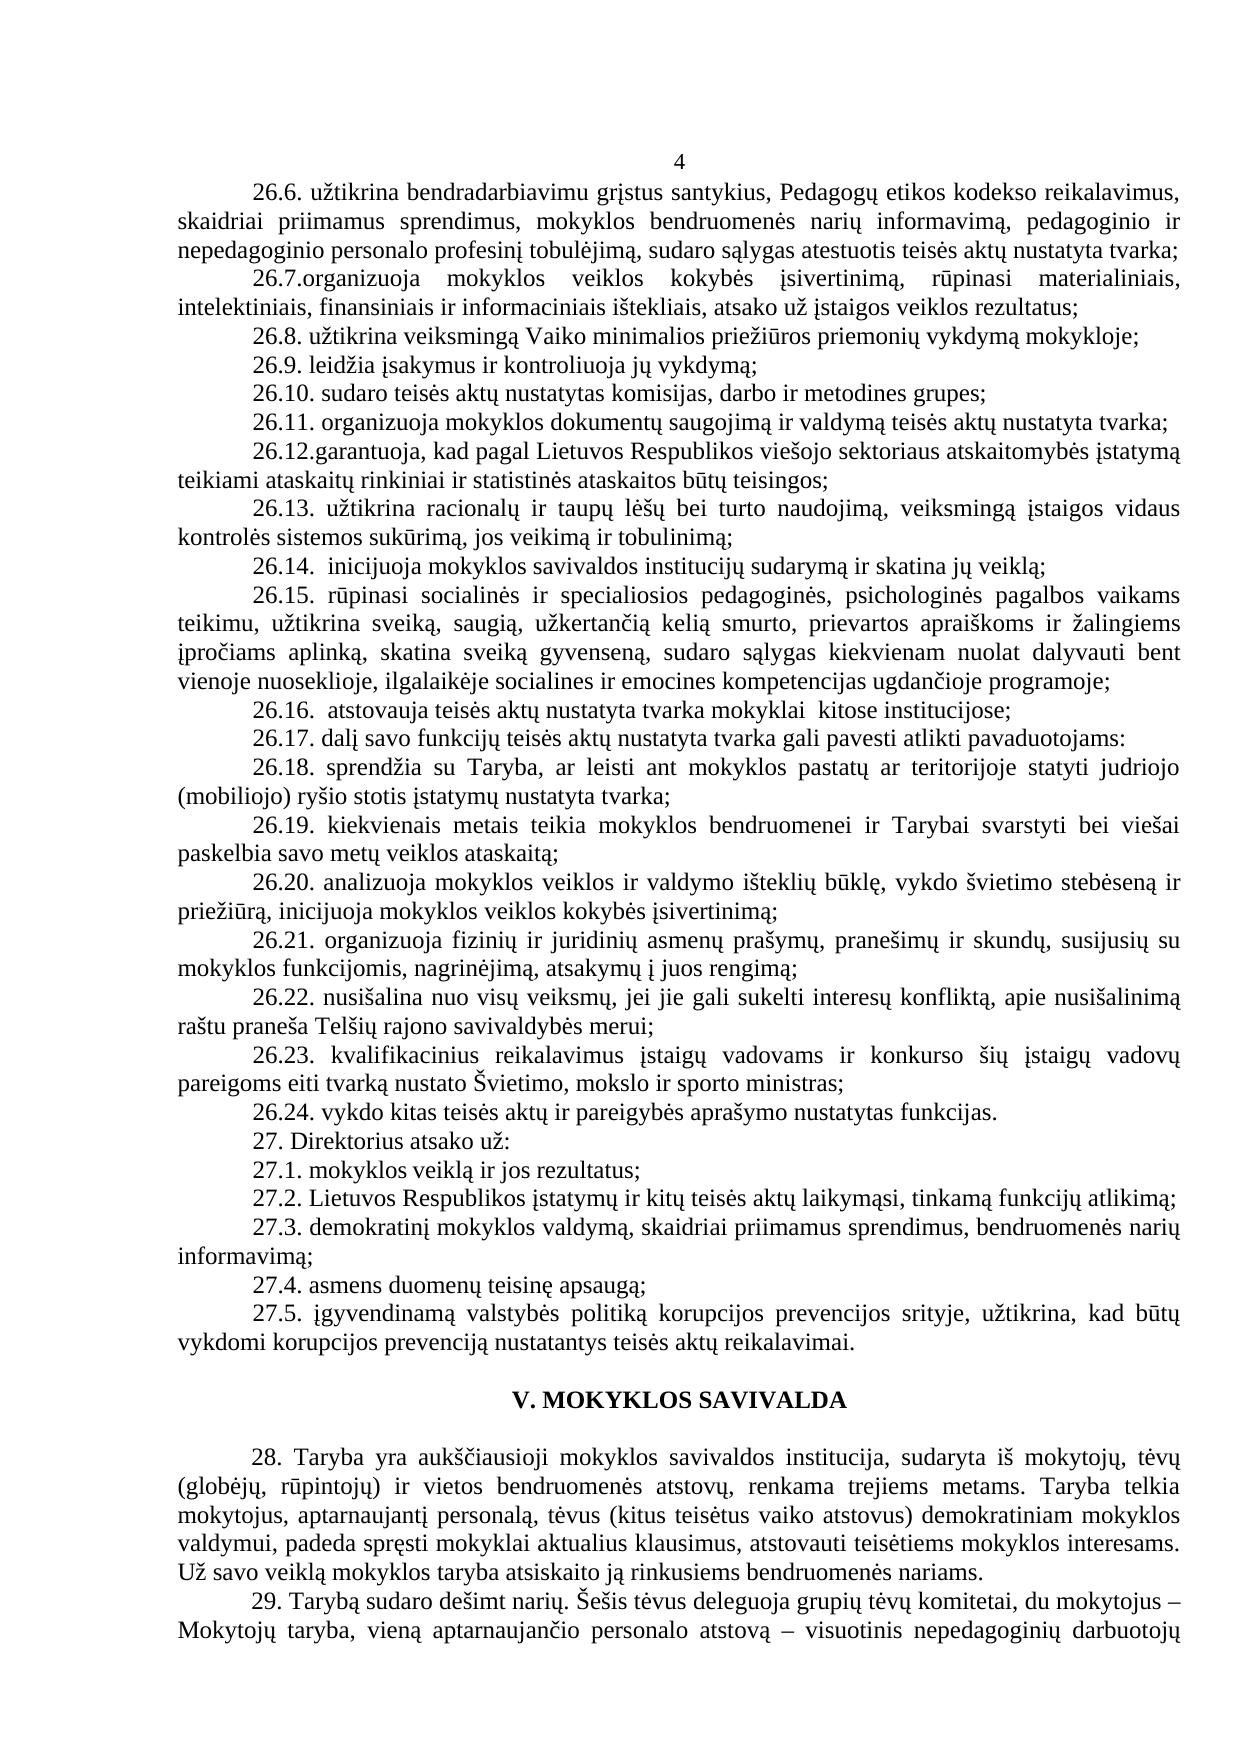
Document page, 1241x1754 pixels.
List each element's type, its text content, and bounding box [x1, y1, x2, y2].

text 26.11. organizuoja mokyklos dokumentų saugojimą ir valdymą teisės aktų nustatyta tvarka; [177, 407, 1181, 436]
text 29. Tarybą sudaro dešimt narių. Šešis tėvus deleguoja grupių tėvų komitetai, du mokytojus – Mokytojų taryba, vieną aptarnaujančio personalo atstovą – visuotinis nepedagoginių darbuotojų [177, 1586, 1181, 1643]
text 26.23. kvalifikacinius reikalavimus įstaigų vadovams ir konkurso šių įstaigų vadovų pareigoms eiti tvarką nustato Švietimo, mokslo ir sporto ministras; [177, 1040, 1181, 1097]
text 27.4. asmens duomenų teisinę apsaugą; [177, 1270, 1181, 1298]
text 26.21. organizuoja fizinių ir juridinių asmenų prašymų, pranešimų ir skundų, susijusių su mokyklos funkcijomis, nagrinėjimą, atsakymų į juos rengimą; [177, 925, 1181, 982]
text 26.20. analizuoja mokyklos veiklos ir valdymo išteklių būklę, vykdo švietimo stebėseną ir priežiūrą, inicijuoja mokyklos veiklos kokybės įsivertinimą; [177, 867, 1181, 925]
text 28. Taryba yra aukščiausioji mokyklos savivaldos institucija, sudaryta iš mokytojų, tėvų (globėjų, rūpintojų) ir vietos bendruomenės atstovų, renkama trejiems metams. Taryba telkia mokytojus, aptarnaujantį personalą, tėvus (kitus teisėtus vaiko atstovus) demokratiniam mokyklos valdymui, padeda spręsti mokyklai aktualius klausimus, atstovauti teisėtiems mokyklos interesams. Už savo veiklą mokyklos taryba atsiskaito ją rinkusiems bendruomenės nariams. [177, 1442, 1181, 1586]
text 27.1. mokyklos veiklą ir jos rezultatus; [177, 1155, 1181, 1183]
text 26.19. kiekvienais metais teikia mokyklos bendruomenei ir Tarybai svarstyti bei viešai paskelbia savo metų veiklos ataskaitą; [177, 810, 1181, 867]
text 26.22. nusišalina nuo visų veiksmų, jei jie gali sukelti interesų konfliktą, apie nusišalinimą raštu praneša Telšių rajono savivaldybės merui; [177, 982, 1181, 1040]
text 26.10. sudaro teisės aktų nustatytas komisijas, darbo ir metodines grupes; [177, 378, 1181, 407]
text 26.18. sprendžia su Taryba, ar leisti ant mokyklos pastatų ar teritorijoje statyti judriojo (mobiliojo) ryšio stotis įstatymų nustatyta tvarka; [177, 752, 1181, 810]
text 26.15. rūpinasi socialinės ir specialiosios pedagoginės, psichologinės pagalbos vaikams teikimu, užtikrina sveiką, saugią, užkertančią kelią smurto, prievartos apraiškoms ir žalingiems įpročiams aplinką, skatina sveiką gyvenseną, sudaro sąlygas kiekvienam nuolat dalyvauti bent vienoje nuoseklioje, ilgalaikėje socialines ir emocines kompetencijas ugdančioje programoje; [177, 580, 1181, 695]
text 27.5. įgyvendinamą valstybės politiką korupcijos prevencijos srityje, užtikrina, kad būtų vykdomi korupcijos prevenciją nustatantys teisės aktų reikalavimai. [177, 1298, 1181, 1356]
text 26.13. užtikrina racionalų ir taupų lėšų bei turto naudojimą, veiksmingą įstaigos vidaus kontrolės sistemos sukūrimą, jos veikimą ir tobulinimą; [177, 493, 1181, 551]
text 27. Direktorius atsako už: [177, 1126, 1181, 1155]
text 26.24. vykdo kitas teisės aktų ir pareigybės aprašymo nustatytas funkcijas. [177, 1097, 1181, 1126]
text 27.2. Lietuvos Respublikos įstatymų ir kitų teisės aktų laikymąsi, tinkamą funkcijų atlikimą; [177, 1183, 1181, 1212]
text 26.14. inicijuoja mokyklos savivaldos institucijų sudarymą ir skatina jų veiklą; [177, 551, 1181, 580]
text 26.9. leidžia įsakymus ir kontroliuoja jų vykdymą; [177, 350, 1181, 378]
text 26.16. atstovauja teisės aktų nustatyta tvarka mokyklai kitose institucijose; [177, 695, 1181, 723]
text V. MOKYKLOS SAVIVALDA [177, 1385, 1181, 1413]
text 26.12.garantuoja, kad pagal Lietuvos Respublikos viešojo sektoriaus atskaitomybės įstatymą teikiami ataskaitų rinkiniai ir statistinės ataskaitos būtų teisingos; [177, 436, 1181, 493]
text 26.7.organizuoja mokyklos veiklos kokybės įsivertinimą, rūpinasi materialiniais, intelektiniais, finansiniais ir informaciniais ištekliais, atsako už įstaigos veiklos rezultatus; [177, 263, 1181, 321]
text 26.6. užtikrina bendradarbiavimu grįstus santykius, Pedagogų etikos kodekso reikalavimus, skaidriai priimamus sprendimus, mokyklos bendruomenės narių informavimą, pedagoginio ir nepedagoginio personalo profesinį tobulėjimą, sudaro sąlygas atestuotis teisės aktų nustatyta tvarka; [177, 177, 1181, 263]
text 26.8. užtikrina veiksmingą Vaiko minimalios priežiūros priemonių vykdymą mokykloje; [177, 321, 1181, 350]
text 26.17. dalį savo funkcijų teisės aktų nustatyta tvarka gali pavesti atlikti pavaduotojams: [177, 723, 1181, 752]
text 27.3. demokratinį mokyklos valdymą, skaidriai priimamus sprendimus, bendruomenės narių informavimą; [177, 1212, 1181, 1270]
